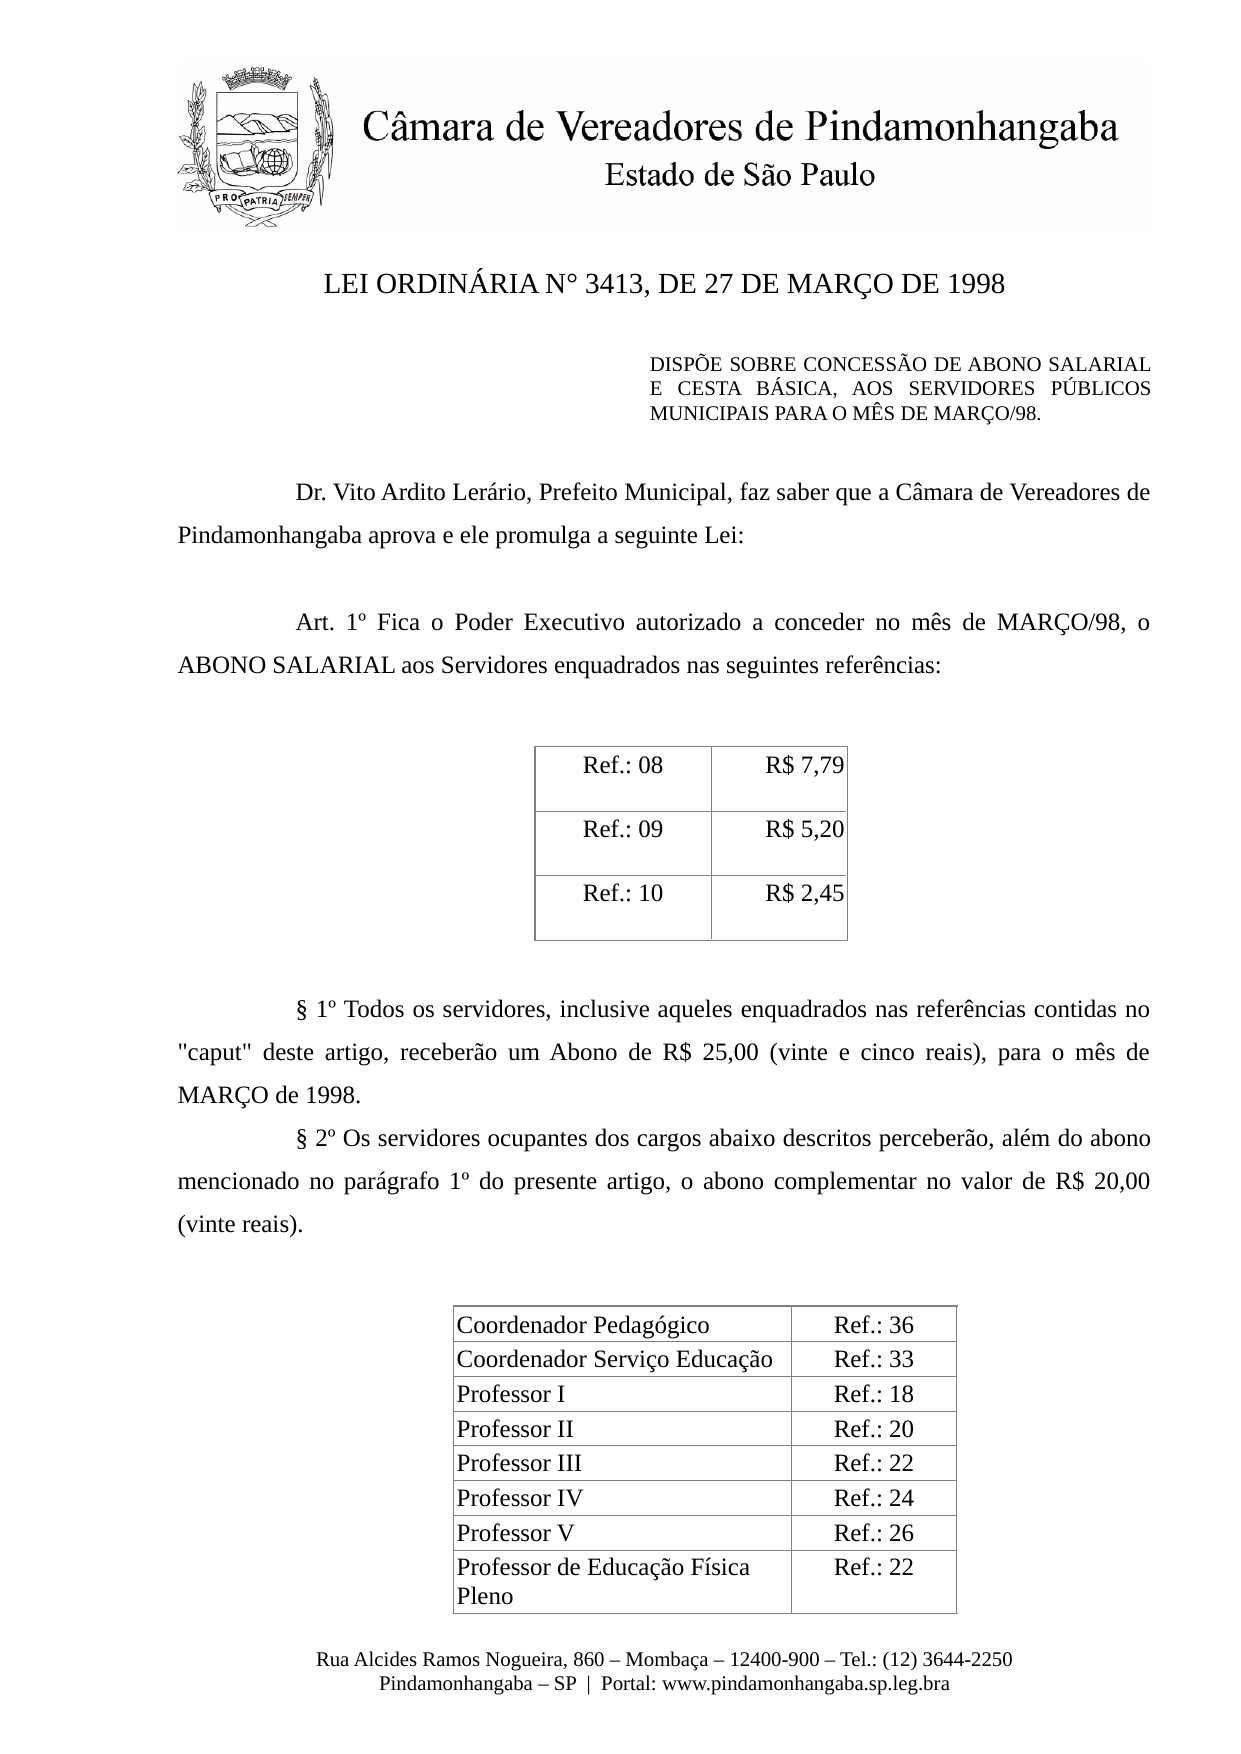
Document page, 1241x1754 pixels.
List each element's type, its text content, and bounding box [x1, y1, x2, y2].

table_cell Ref.: 18 [792, 1377, 956, 1411]
picture [177, 59, 1152, 236]
text § 2º Os servidores ocupantes dos cargos abaixo descritos perceberão, além do abono mencionado no parágrafo 1º do presente artigo, o abono complementar no valor de R$ 20,00 (vinte reais). [177, 1123, 1152, 1238]
table_cell Professor III [454, 1446, 791, 1480]
table_header R$ 7,79 [712, 747, 847, 811]
text § 1º Todos os servidores, inclusive aqueles enquadrados nas referências contidas no "caput" deste artigo, receberão um Abono de R$ 25,00 (vinte e cinco reais), para o mês de MARÇO de 1998. [177, 994, 1152, 1109]
text Art. 1º Fica o Poder Executivo autorizado a conceder no mês de MARÇO/98, o ABONO SALARIAL aos Servidores enquadrados nas seguintes referências: [177, 607, 1152, 678]
table_cell Ref.: 33 [792, 1342, 956, 1376]
table_cell R$ 2,45 [712, 875, 847, 939]
text LEI ORDINÁRIA N° 3413, de 27 de março de 1998 [177, 266, 1152, 299]
table_cell Professor de Educação Física Pleno [454, 1551, 791, 1613]
table_cell Ref.: 20 [792, 1412, 956, 1445]
table_cell Professor I [454, 1377, 791, 1411]
table_cell Professor V [454, 1516, 791, 1549]
text DISPÕE SOBRE CONCESSÃO DE ABONO SALARIAL E CESTA BÁSICA, AOS SERVIDORES PÚBLICOS MUNICIPAIS PARA O MÊS DE MARÇO/98. [649, 352, 1152, 424]
table_cell Ref.: 22 [792, 1551, 956, 1613]
table_cell Ref.: 22 [792, 1446, 956, 1480]
table_cell R$ 5,20 [712, 811, 847, 875]
table_cell Coordenador Serviço Educação [454, 1342, 791, 1376]
table_header Ref.: 08 [536, 747, 711, 811]
table_cell Ref.: 26 [792, 1516, 956, 1549]
table_cell Ref.: 10 [536, 876, 711, 939]
table_cell Professor IV [454, 1481, 791, 1515]
table_header Coordenador Pedagógico [454, 1307, 791, 1341]
table_cell Professor II [454, 1412, 791, 1445]
table_cell Ref.: 24 [792, 1481, 956, 1515]
text Dr. Vito Ardito Lerário, Prefeito Municipal, faz saber que a Câmara de Vereadores de Pindamonhangaba aprova e ele promulga a seguinte Lei: [177, 477, 1152, 549]
table_cell Ref.: 09 [536, 812, 711, 875]
table_header Ref.: 36 [792, 1307, 956, 1341]
